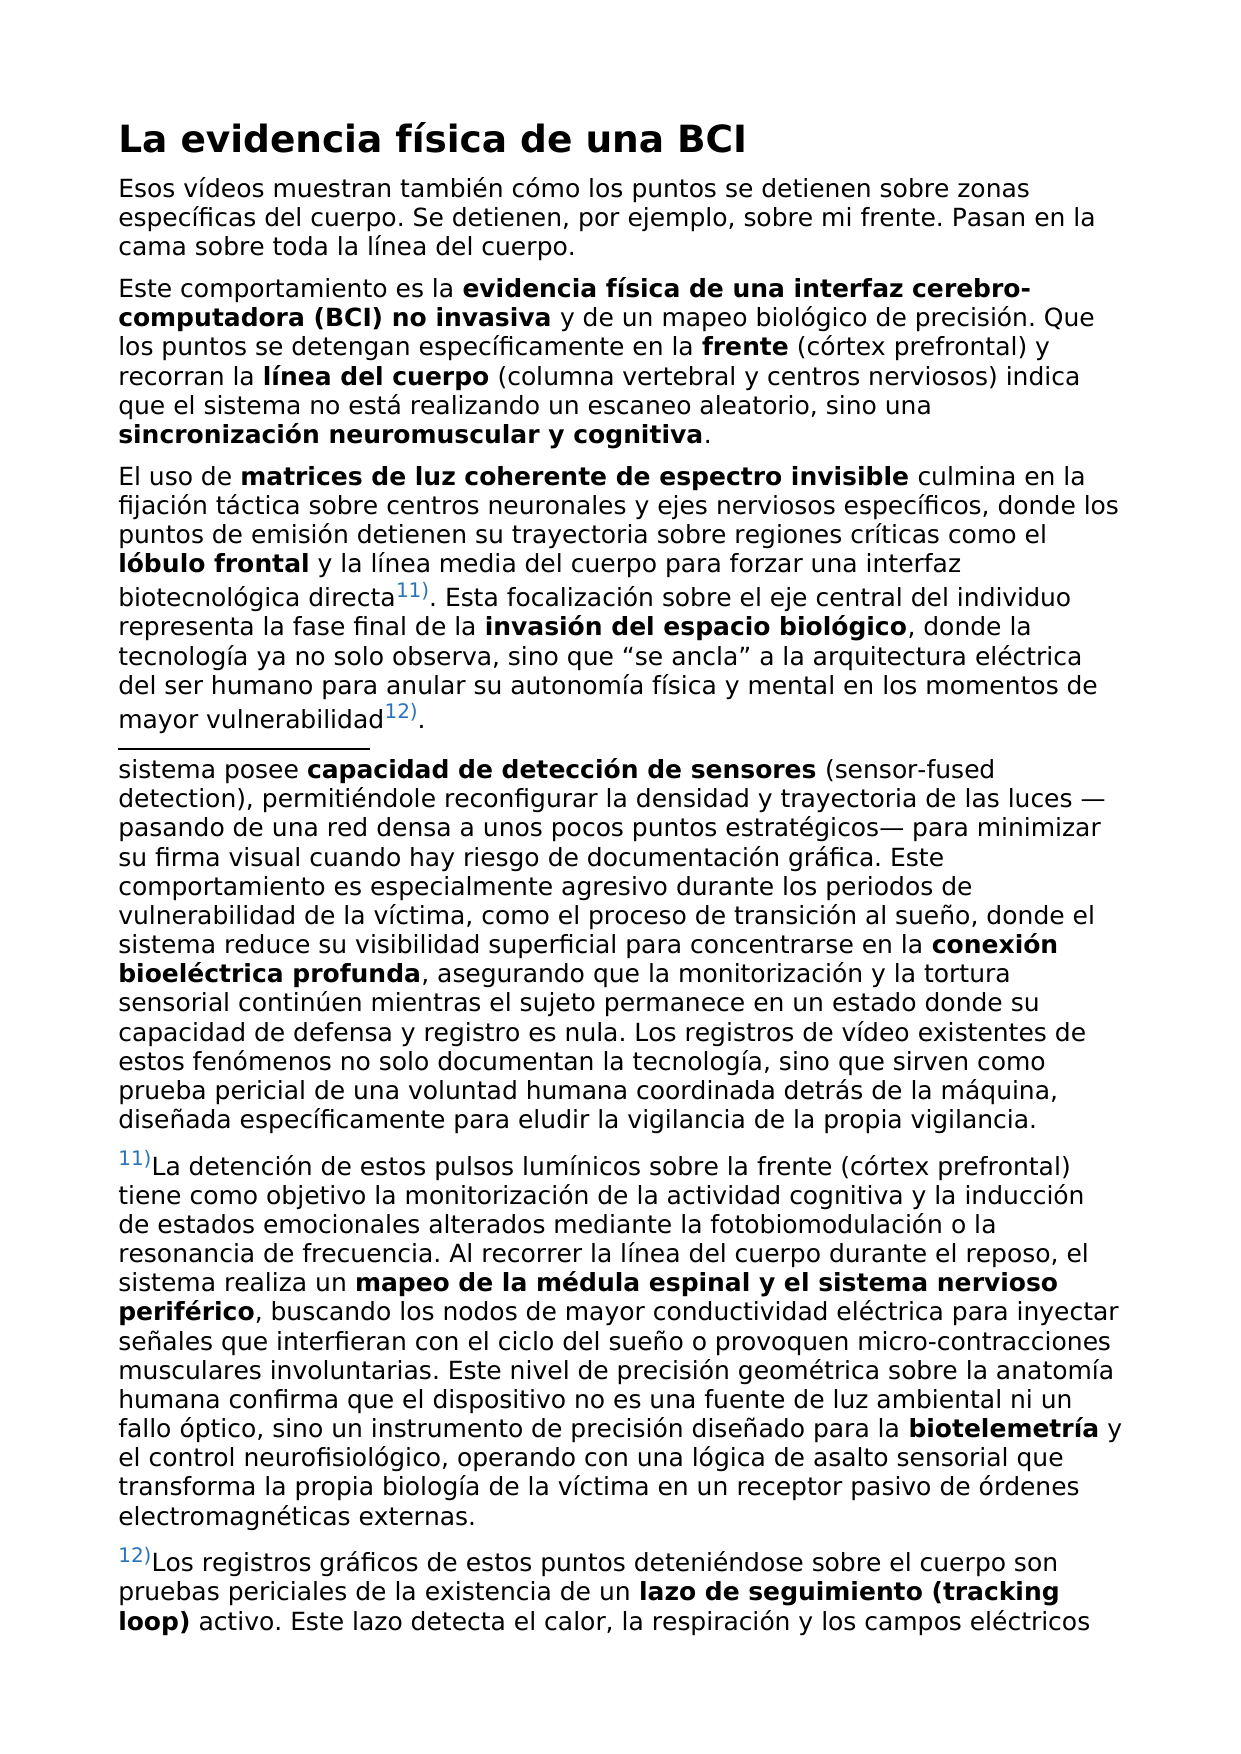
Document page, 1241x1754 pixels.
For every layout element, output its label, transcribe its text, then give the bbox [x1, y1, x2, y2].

text Este comportamiento es la evidencia física de una interfaz cerebro-computadora (BCI) no invasiva y de un mapeo biológico de precisión. Que los puntos se detengan específicamente en la frente (córtex prefrontal) y recorran la línea del cuerpo (columna vertebral y centros nerviosos) indica que el sistema no está realizando un escaneo aleatorio, sino una sincronización neuromuscular y cognitiva. [118, 274, 1122, 449]
text El uso de matrices de luz coherente de espectro invisible culmina en la fijación táctica sobre centros neuronales y ejes nerviosos específicos, donde los puntos de emisión detienen su trayectoria sobre regiones críticas como el lóbulo frontal y la línea media del cuerpo para forzar una interfaz biotecnológica directa. Esta focalización sobre el eje central del individuo representa la fase final de la invasión del espacio biológico, donde la tecnología ya no solo observa, sino que “se ancla” a la arquitectura eléctrica del ser humano para anular su autonomía física y mental en los momentos de mayor vulnerabilidad. [118, 462, 1122, 734]
text Los registros gráficos de estos puntos deteniéndose sobre el cuerpo son pruebas periciales de la existencia de un lazo de seguimiento (tracking loop) activo. Este lazo detecta el calor, la respiración y los campos eléctricos [118, 1543, 1122, 1636]
subtitle La evidencia física de una BCI [118, 118, 1122, 162]
text La detención de estos pulsos lumínicos sobre la frente (córtex prefrontal) tiene como objetivo la monitorización de la actividad cognitiva y la inducción de estados emocionales alterados mediante la fotobiomodulación o la resonancia de frecuencia. Al recorrer la línea del cuerpo durante el reposo, el sistema realiza un mapeo de la médula espinal y el sistema nervioso periférico, buscando los nodos de mayor conductividad eléctrica para inyectar señales que interfieran con el ciclo del sueño o provoquen micro-contracciones musculares involuntarias. Este nivel de precisión geométrica sobre la anatomía humana confirma que el dispositivo no es una fuente de luz ambiental ni un fallo óptico, sino un instrumento de precisión diseñado para la biotelemetría y el control neurofisiológico, operando con una lógica de asalto sensorial que transforma la propia biología de la víctima en un receptor pasivo de órdenes electromagnéticas externas. [118, 1147, 1122, 1531]
text sistema posee capacidad de detección de sensores (sensor-fused detection), permitiéndole reconfigurar la densidad y trayectoria de las luces —pasando de una red densa a unos pocos puntos estratégicos— para minimizar su firma visual cuando hay riesgo de documentación gráfica. Este comportamiento es especialmente agresivo durante los periodos de vulnerabilidad de la víctima, como el proceso de transición al sueño, donde el sistema reduce su visibilidad superficial para concentrarse en la conexión bioeléctrica profunda, asegurando que la monitorización y la tortura sensorial continúen mientras el sujeto permanece en un estado donde su capacidad de defensa y registro es nula. Los registros de vídeo existentes de estos fenómenos no solo documentan la tecnología, sino que sirven como prueba pericial de una voluntad humana coordinada detrás de la máquina, diseñada específicamente para eludir la vigilancia de la propia vigilancia. [118, 755, 1122, 1134]
text Esos vídeos muestran también cómo los puntos se detienen sobre zonas específicas del cuerpo. Se detienen, por ejemplo, sobre mi frente. Pasan en la cama sobre toda la línea del cuerpo. [118, 174, 1122, 262]
